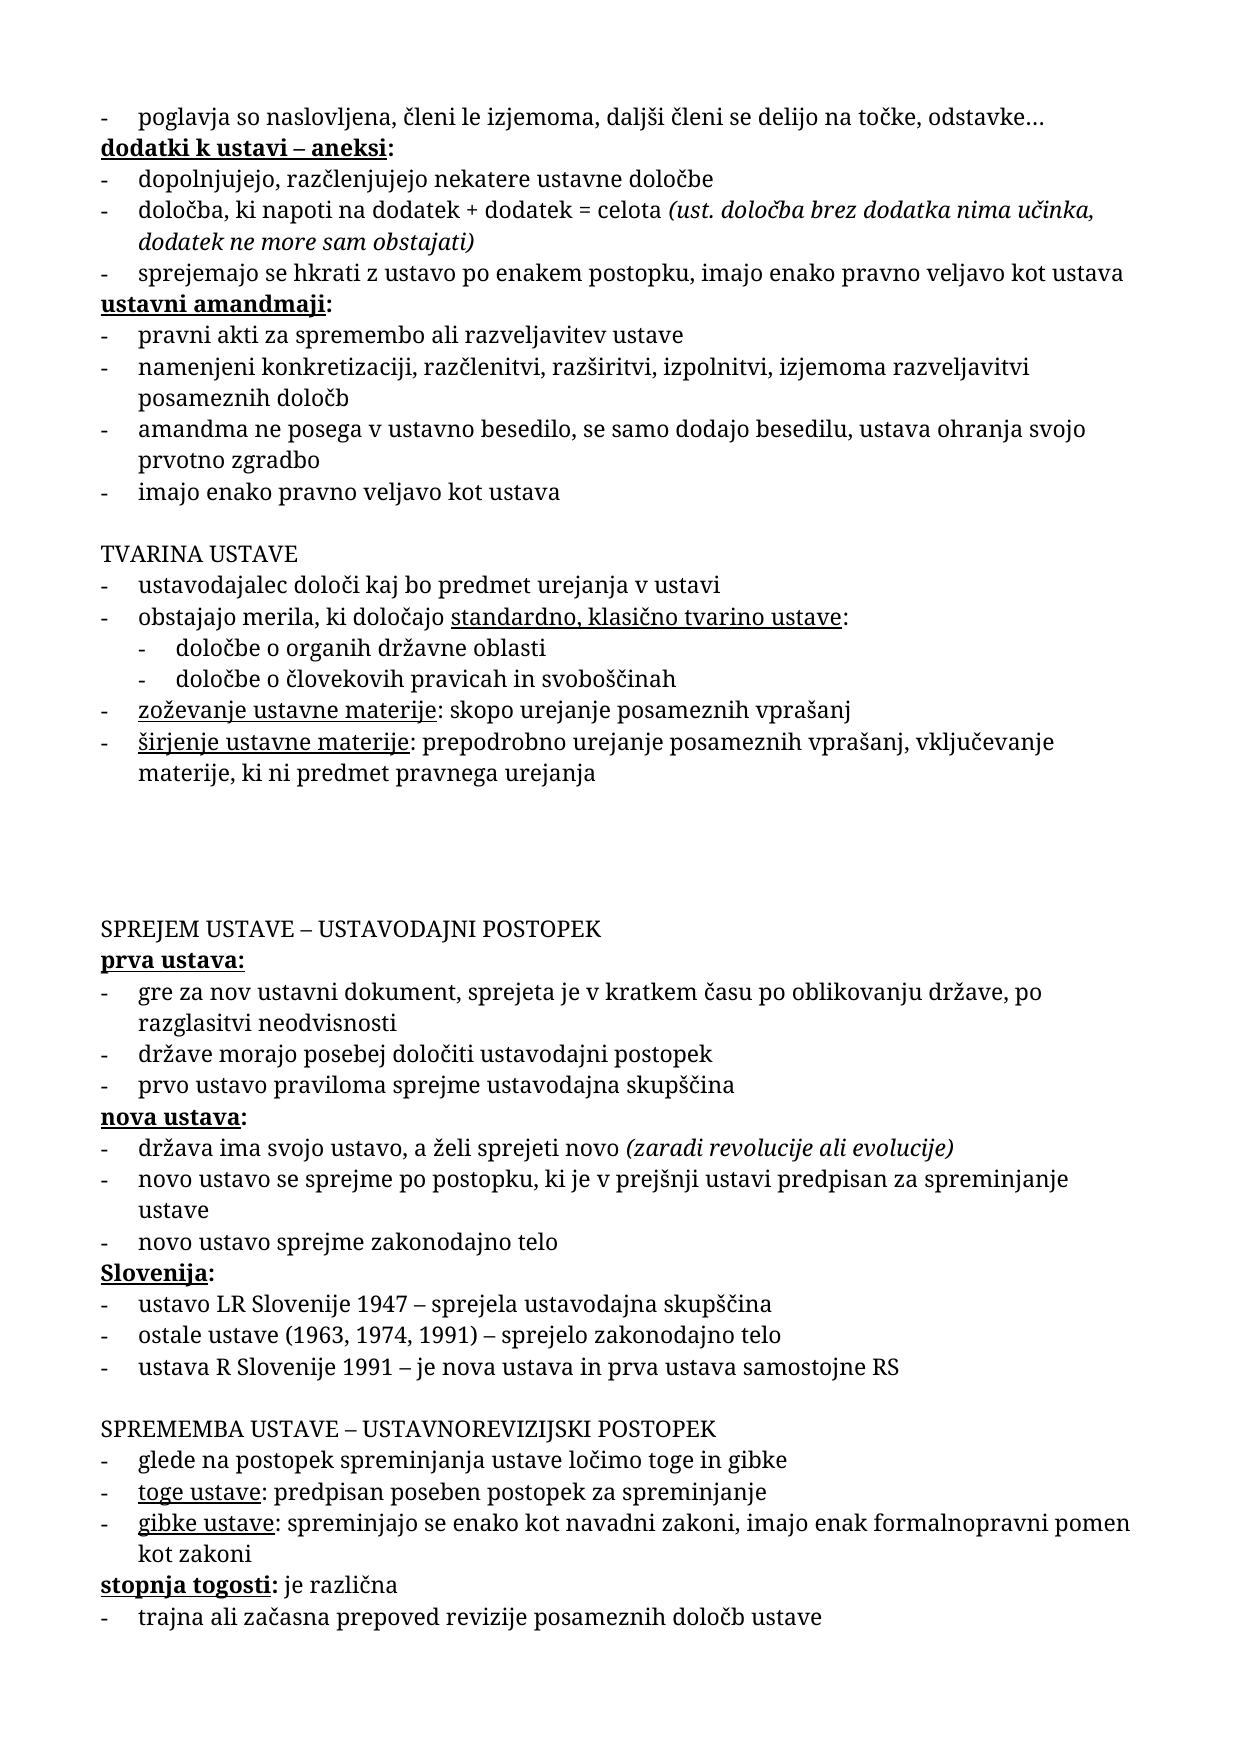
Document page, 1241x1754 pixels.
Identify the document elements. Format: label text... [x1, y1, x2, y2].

list države morajo posebej določiti ustavodajni postopek [100, 1038, 1140, 1069]
list novo ustavo sprejme zakonodajno telo [100, 1225, 1140, 1257]
list ostale ustave (1963, 1974, 1991) – sprejelo zakonodajno telo [100, 1319, 1140, 1350]
list določba, ki napoti na dodatek + dodatek = celota (ust. določba brez dodatka nima učinka, dodatek ne more sam obstajati) [100, 194, 1140, 257]
list prvo ustavo praviloma sprejme ustavodajna skupščina [100, 1069, 1140, 1100]
list določbe o organih državne oblasti [138, 632, 1140, 663]
list obstajajo merila, ki določajo standardno, klasično tvarino ustave: [100, 600, 1140, 632]
text SPREMEMBA USTAVE – USTAVNOREVIZIJSKI POSTOPEK [100, 1413, 1140, 1444]
list gibke ustave: spreminjajo se enako kot navadni zakoni, imajo enak formalnopravni pomen kot zakoni [100, 1507, 1140, 1569]
list namenjeni konkretizaciji, razčlenitvi, razširitvi, izpolnitvi, izjemoma razveljavitvi posameznih določb [100, 350, 1140, 413]
list gre za nov ustavni dokument, sprejeta je v kratkem času po oblikovanju države, po razglasitvi neodvisnosti [100, 975, 1140, 1038]
list širjenje ustavne materije: prepodrobno urejanje posameznih vprašanj, vključevanje materije, ki ni predmet pravnega urejanja [100, 725, 1140, 788]
list dopolnjujejo, razčlenjujejo nekatere ustavne določbe [100, 163, 1140, 194]
text TVARINA USTAVE [100, 538, 1140, 569]
list sprejemajo se hkrati z ustavo po enakem postopku, imajo enako pravno veljavo kot ustava [100, 257, 1140, 288]
text ustavni amandmaji: [100, 288, 1140, 319]
list novo ustavo se sprejme po postopku, ki je v prejšnji ustavi predpisan za spreminjanje ustave [100, 1163, 1140, 1225]
text prva ustava: [100, 944, 1140, 975]
text SPREJEM USTAVE – USTAVODAJNI POSTOPEK [100, 913, 1140, 944]
list toge ustave: predpisan poseben postopek za spreminjanje [100, 1475, 1140, 1507]
list država ima svojo ustavo, a želi sprejeti novo (zaradi revolucije ali evolucije) [100, 1132, 1140, 1163]
list zoževanje ustavne materije: skopo urejanje posameznih vprašanj [100, 694, 1140, 725]
list pravni akti za spremembo ali razveljavitev ustave [100, 319, 1140, 350]
list trajna ali začasna prepoved revizije posameznih določb ustave [100, 1600, 1140, 1632]
text stopnja togosti: je različna [100, 1569, 1140, 1600]
list določbe o človekovih pravicah in svoboščinah [138, 663, 1140, 694]
list poglavja so naslovljena, členi le izjemoma, daljši členi se delijo na točke, odstavke… [100, 100, 1140, 132]
list glede na postopek spreminjanja ustave ločimo toge in gibke [100, 1444, 1140, 1475]
list imajo enako pravno veljavo kot ustava [100, 475, 1140, 507]
list ustava R Slovenije 1991 – je nova ustava in prva ustava samostojne RS [100, 1350, 1140, 1382]
text nova ustava: [100, 1100, 1140, 1132]
list amandma ne posega v ustavno besedilo, se samo dodajo besedilu, ustava ohranja svojo prvotno zgradbo [100, 413, 1140, 475]
list ustavo LR Slovenije 1947 – sprejela ustavodajna skupščina [100, 1288, 1140, 1319]
text dodatki k ustavi – aneksi: [100, 132, 1140, 163]
list ustavodajalec določi kaj bo predmet urejanja v ustavi [100, 569, 1140, 600]
text Slovenija: [100, 1257, 1140, 1288]
